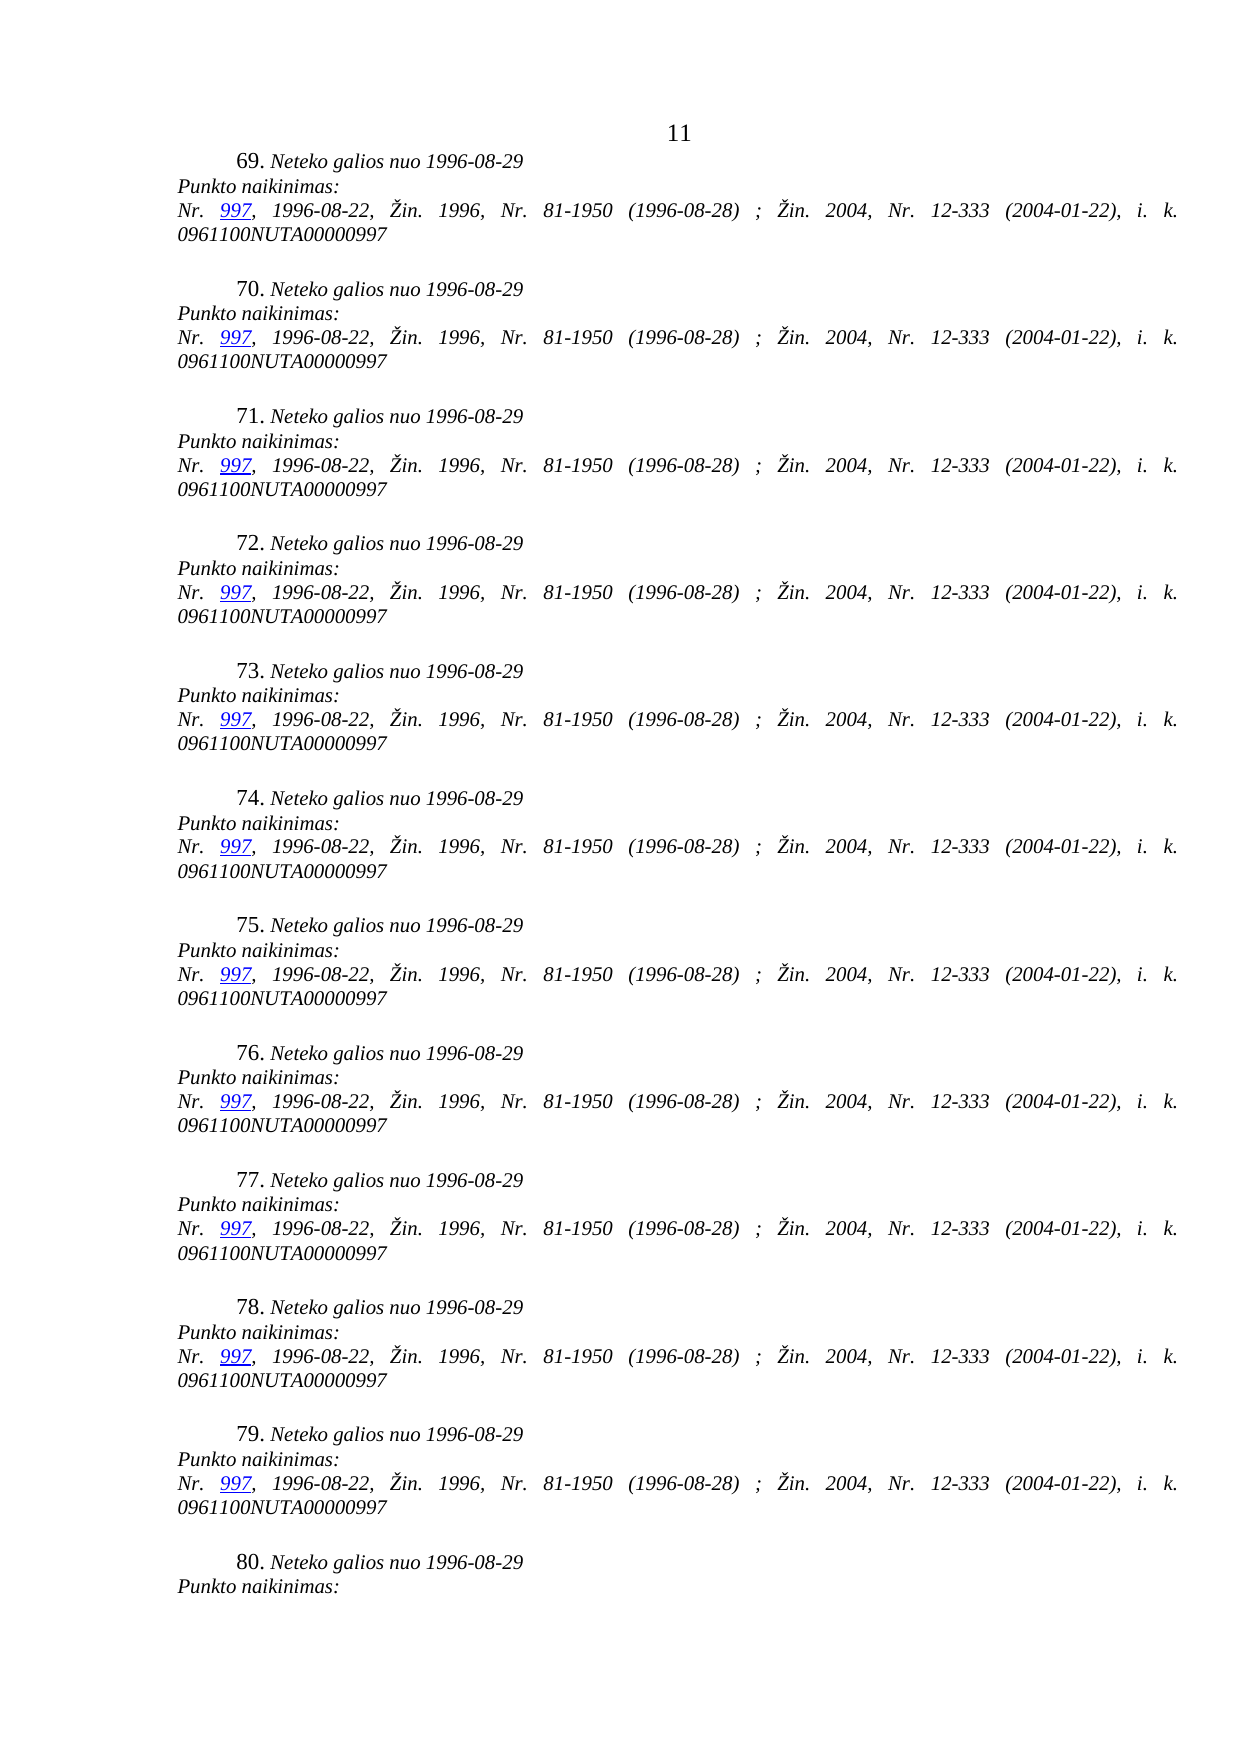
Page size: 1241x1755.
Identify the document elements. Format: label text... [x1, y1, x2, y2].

text Nr. 997, 1996-08-22, Žin. 1996, Nr. 81-1950 (1996-08-28) ; Žin. 2004, Nr. 12-333 (2004-01-22), i. k. 0961100NUTA00000997 [177, 580, 1181, 628]
text 72. Neteko galios nuo 1996-08-29 [177, 529, 1181, 556]
text Nr. 997, 1996-08-22, Žin. 1996, Nr. 81-1950 (1996-08-28) ; Žin. 2004, Nr. 12-333 (2004-01-22), i. k. 0961100NUTA00000997 [177, 1089, 1181, 1137]
text Punkto naikinimas: [177, 683, 1181, 707]
text Nr. 997, 1996-08-22, Žin. 1996, Nr. 81-1950 (1996-08-28) ; Žin. 2004, Nr. 12-333 (2004-01-22), i. k. 0961100NUTA00000997 [177, 325, 1181, 373]
text 80. Neteko galios nuo 1996-08-29 [177, 1548, 1181, 1574]
text 76. Neteko galios nuo 1996-08-29 [177, 1039, 1181, 1065]
text Punkto naikinimas: [177, 810, 1181, 834]
text Punkto naikinimas: [177, 1192, 1181, 1216]
text Punkto naikinimas: [177, 1319, 1181, 1344]
text Punkto naikinimas: [177, 1447, 1181, 1471]
text 77. Neteko galios nuo 1996-08-29 [177, 1166, 1181, 1192]
text 69. Neteko galios nuo 1996-08-29 [177, 148, 1181, 174]
text Punkto naikinimas: [177, 301, 1181, 325]
text 78. Neteko galios nuo 1996-08-29 [177, 1293, 1181, 1319]
text 75. Neteko galios nuo 1996-08-29 [177, 911, 1181, 938]
text 71. Neteko galios nuo 1996-08-29 [177, 402, 1181, 428]
text 73. Neteko galios nuo 1996-08-29 [177, 657, 1181, 683]
text Nr. 997, 1996-08-22, Žin. 1996, Nr. 81-1950 (1996-08-28) ; Žin. 2004, Nr. 12-333 (2004-01-22), i. k. 0961100NUTA00000997 [177, 1216, 1181, 1264]
text Nr. 997, 1996-08-22, Žin. 1996, Nr. 81-1950 (1996-08-28) ; Žin. 2004, Nr. 12-333 (2004-01-22), i. k. 0961100NUTA00000997 [177, 962, 1181, 1010]
text Punkto naikinimas: [177, 1065, 1181, 1089]
text Nr. 997, 1996-08-22, Žin. 1996, Nr. 81-1950 (1996-08-28) ; Žin. 2004, Nr. 12-333 (2004-01-22), i. k. 0961100NUTA00000997 [177, 707, 1181, 755]
text Punkto naikinimas: [177, 428, 1181, 453]
text Nr. 997, 1996-08-22, Žin. 1996, Nr. 81-1950 (1996-08-28) ; Žin. 2004, Nr. 12-333 (2004-01-22), i. k. 0961100NUTA00000997 [177, 198, 1181, 246]
text Nr. 997, 1996-08-22, Žin. 1996, Nr. 81-1950 (1996-08-28) ; Žin. 2004, Nr. 12-333 (2004-01-22), i. k. 0961100NUTA00000997 [177, 834, 1181, 883]
text Punkto naikinimas: [177, 556, 1181, 580]
text Punkto naikinimas: [177, 938, 1181, 962]
text Punkto naikinimas: [177, 1574, 1181, 1598]
text 70. Neteko galios nuo 1996-08-29 [177, 275, 1181, 301]
text Punkto naikinimas: [177, 174, 1181, 198]
text Nr. 997, 1996-08-22, Žin. 1996, Nr. 81-1950 (1996-08-28) ; Žin. 2004, Nr. 12-333 (2004-01-22), i. k. 0961100NUTA00000997 [177, 453, 1181, 501]
text Nr. 997, 1996-08-22, Žin. 1996, Nr. 81-1950 (1996-08-28) ; Žin. 2004, Nr. 12-333 (2004-01-22), i. k. 0961100NUTA00000997 [177, 1344, 1181, 1392]
text Nr. 997, 1996-08-22, Žin. 1996, Nr. 81-1950 (1996-08-28) ; Žin. 2004, Nr. 12-333 (2004-01-22), i. k. 0961100NUTA00000997 [177, 1471, 1181, 1519]
text 74. Neteko galios nuo 1996-08-29 [177, 784, 1181, 810]
text 79. Neteko galios nuo 1996-08-29 [177, 1421, 1181, 1447]
